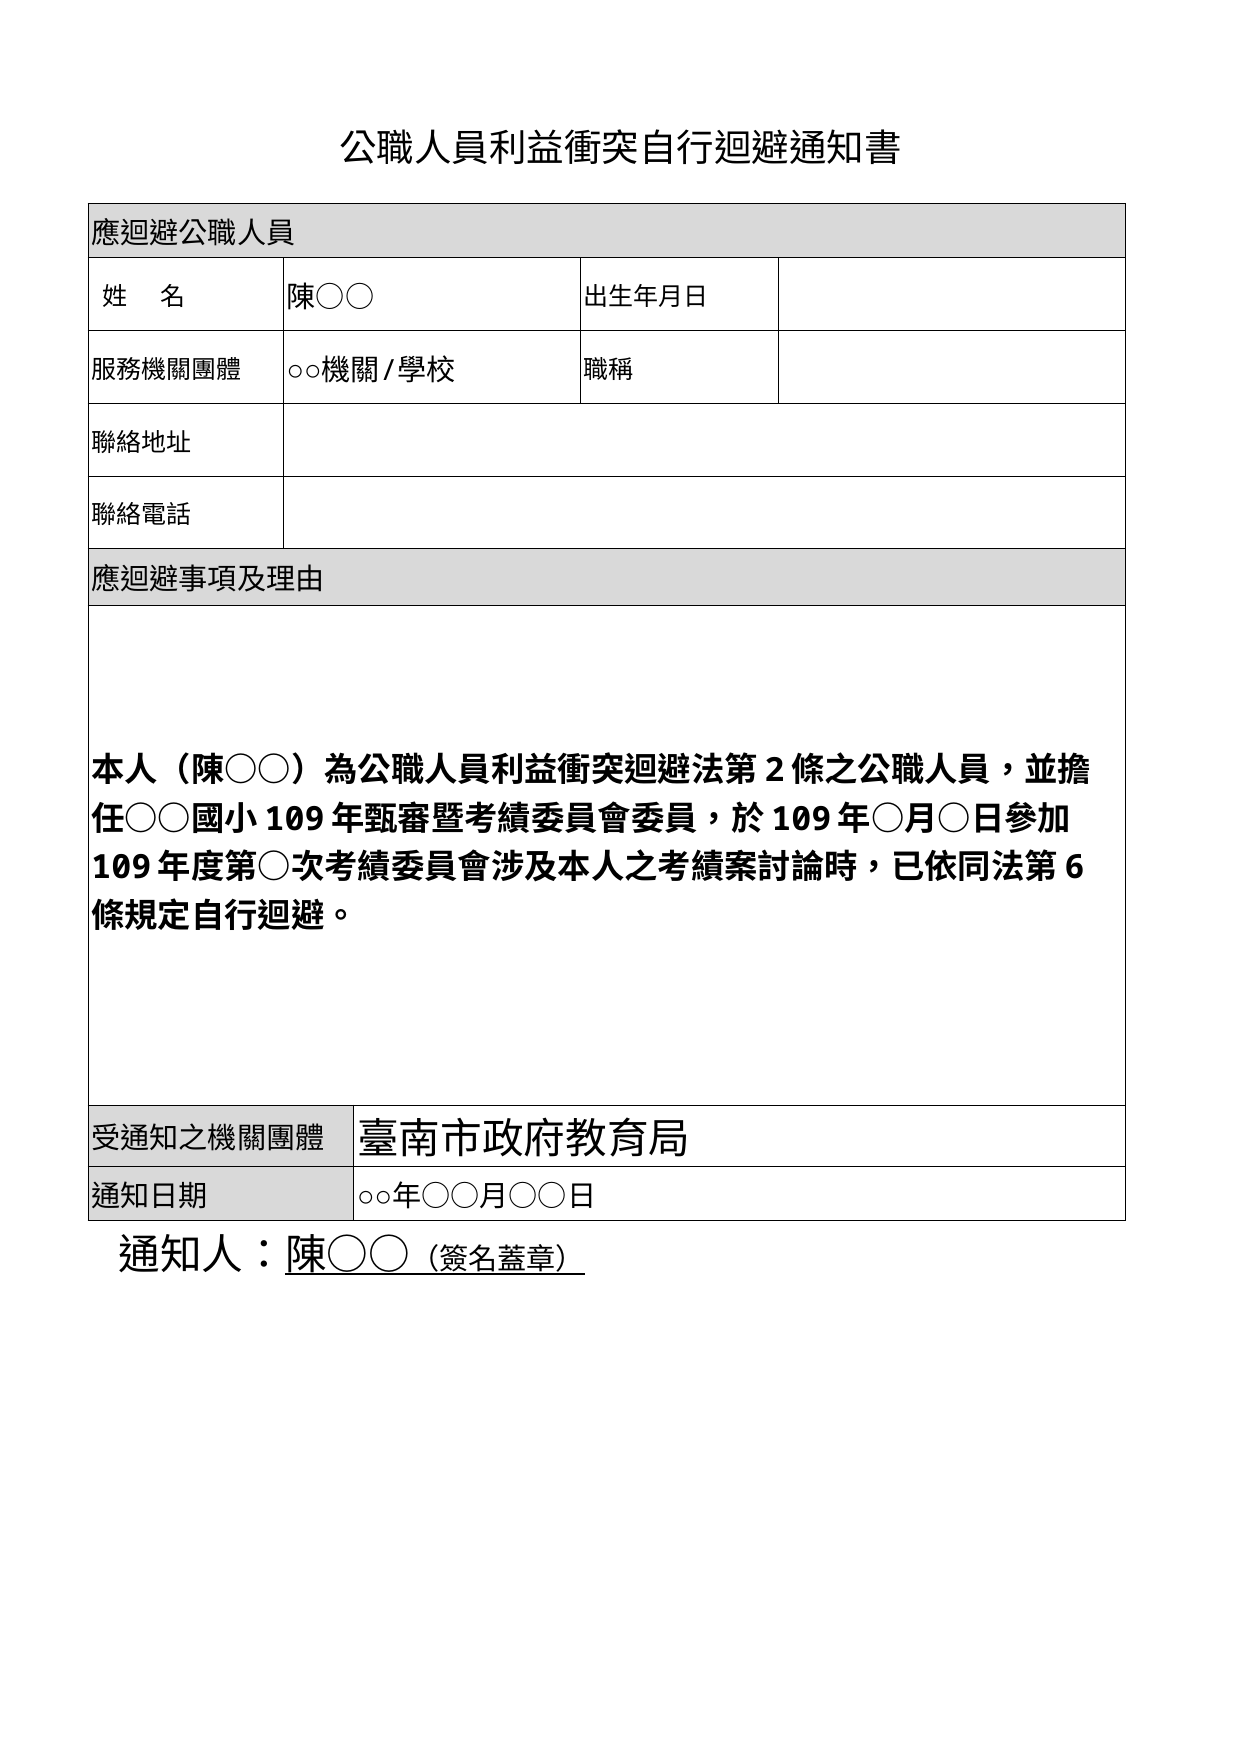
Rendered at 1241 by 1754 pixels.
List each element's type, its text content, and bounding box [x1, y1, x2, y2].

table_cell 應迴避事項及理由 [89, 549, 1125, 605]
table_cell 出生年月日 [581, 258, 778, 330]
table_cell [779, 331, 1125, 403]
table_cell [284, 477, 1125, 548]
table_cell 臺南市政府教育局 [354, 1106, 1125, 1166]
table_cell 聯絡地址 [89, 404, 283, 476]
table_header 應迴避公職人員 [89, 204, 1125, 257]
table_cell ○○機關/學校 [284, 331, 580, 403]
table_cell 通知日期 [89, 1167, 353, 1220]
text 公職人員利益衝突自行迴避通知書 [118, 118, 1122, 172]
table_cell 姓 名 [89, 258, 283, 330]
table_cell 聯絡電話 [89, 477, 283, 548]
text 通知人：陳○○（簽名蓋章） [118, 1221, 1122, 1282]
table_cell 服務機關團體 [89, 331, 283, 403]
table_cell 本人（陳○○）為公職人員利益衝突迴避法第2條之公職人員，並擔任○○國小109年甄審暨考績委員會委員，於109年○月○日參加109年度第○次考績委員會涉及本人之考績案討論時，已依同法第6條規定自行迴避。 [89, 606, 1125, 1104]
table_cell [779, 258, 1125, 330]
table_cell 職稱 [581, 331, 778, 403]
table_cell 受通知之機關團體 [89, 1106, 353, 1166]
table_cell 陳○○ [284, 258, 580, 330]
table_cell [284, 404, 1125, 476]
table_cell ○○年○○月○○日 [354, 1167, 1125, 1220]
